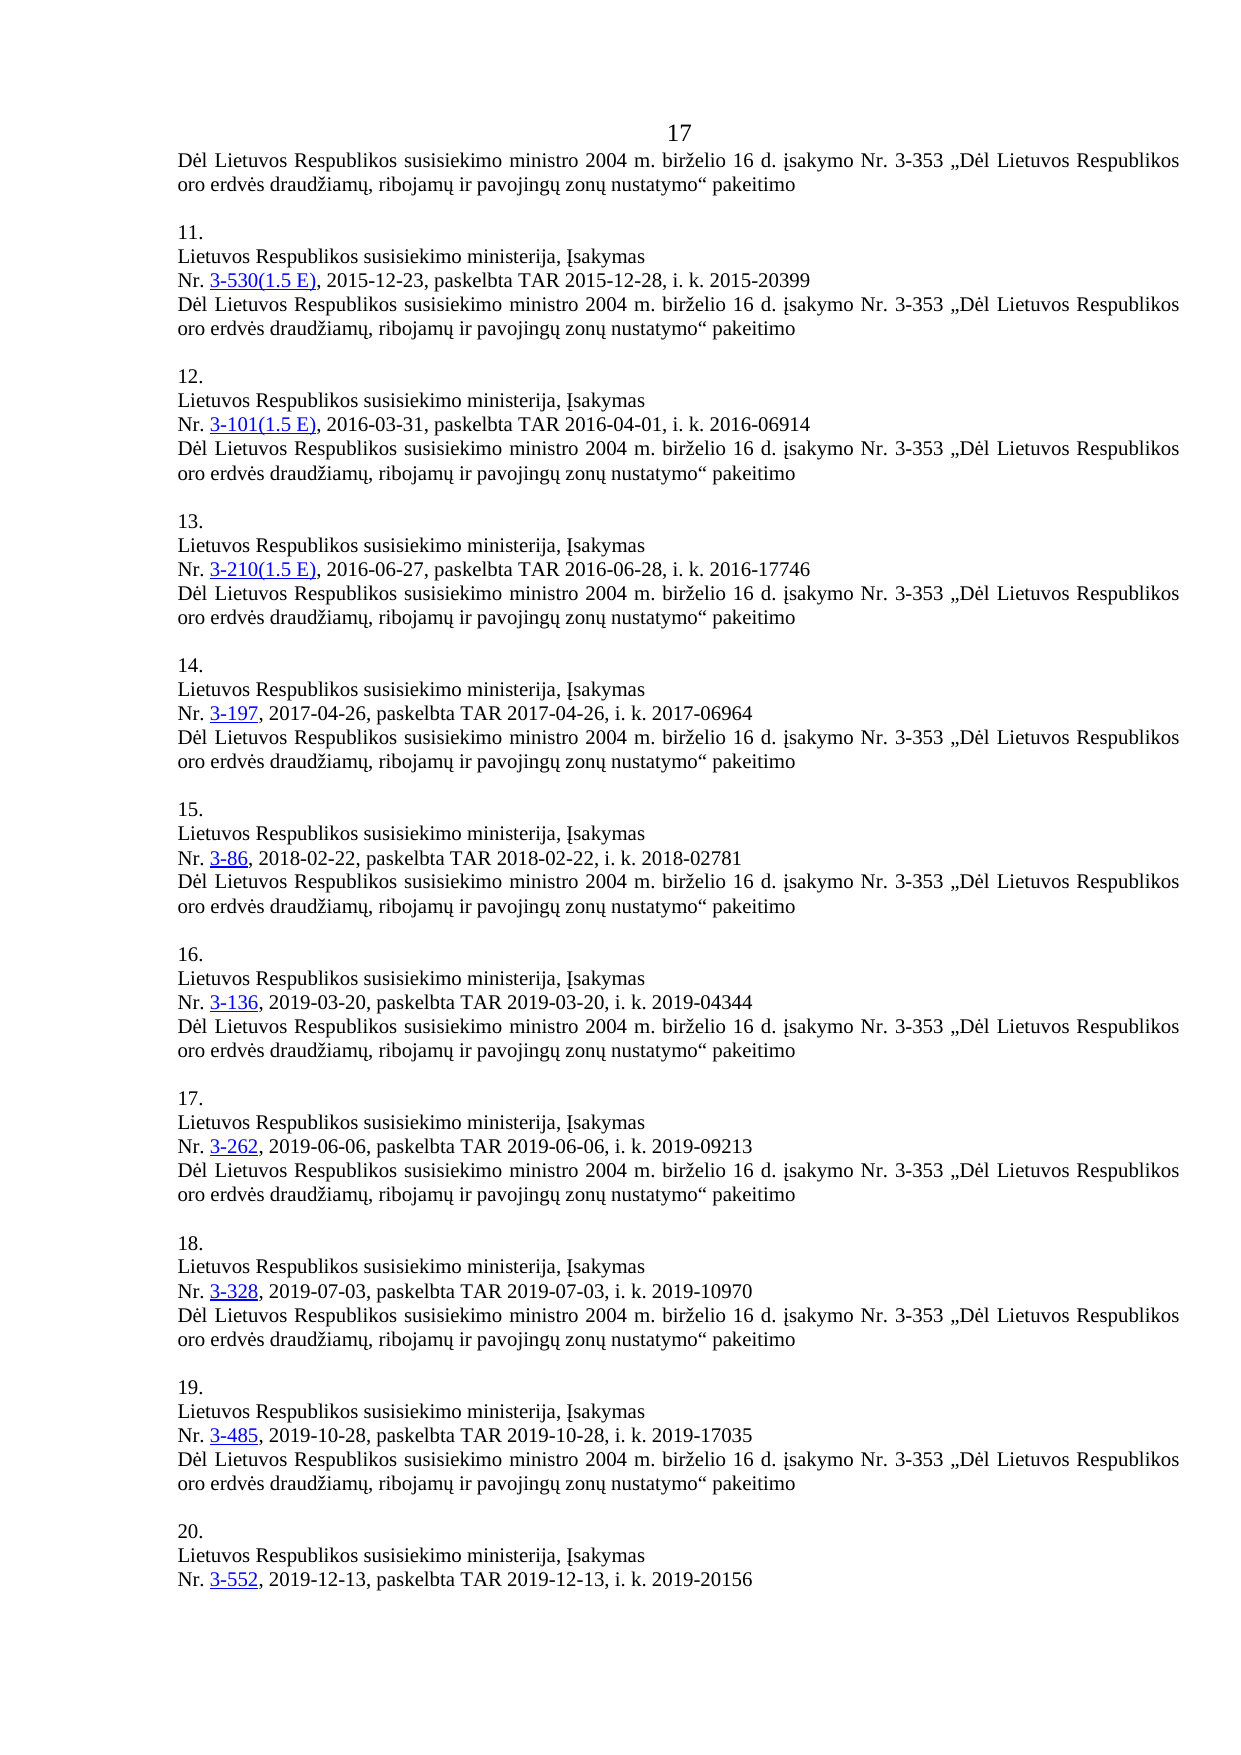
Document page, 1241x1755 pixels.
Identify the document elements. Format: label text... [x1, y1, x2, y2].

text Lietuvos Respublikos susisiekimo ministerija, Įsakymas [177, 388, 1181, 412]
text Nr. 3-86, 2018-02-22, paskelbta TAR 2018-02-22, i. k. 2018-02781 [177, 845, 1181, 869]
text Dėl Lietuvos Respublikos susisiekimo ministro 2004 m. birželio 16 d. įsakymo Nr. 3-353 „Dėl Lietuvos Respublikos oro erdvės draudžiamų, ribojamų ir pavojingų zonų nustatymo“ pakeitimo [177, 1303, 1181, 1351]
text Lietuvos Respublikos susisiekimo ministerija, Įsakymas [177, 821, 1181, 845]
text Nr. 3-552, 2019-12-13, paskelbta TAR 2019-12-13, i. k. 2019-20156 [177, 1567, 1181, 1591]
text Dėl Lietuvos Respublikos susisiekimo ministro 2004 m. birželio 16 d. įsakymo Nr. 3-353 „Dėl Lietuvos Respublikos oro erdvės draudžiamų, ribojamų ir pavojingų zonų nustatymo“ pakeitimo [177, 148, 1181, 196]
text Dėl Lietuvos Respublikos susisiekimo ministro 2004 m. birželio 16 d. įsakymo Nr. 3-353 „Dėl Lietuvos Respublikos oro erdvės draudžiamų, ribojamų ir pavojingų zonų nustatymo“ pakeitimo [177, 869, 1181, 918]
text Dėl Lietuvos Respublikos susisiekimo ministro 2004 m. birželio 16 d. įsakymo Nr. 3-353 „Dėl Lietuvos Respublikos oro erdvės draudžiamų, ribojamų ir pavojingų zonų nustatymo“ pakeitimo [177, 725, 1181, 773]
text Dėl Lietuvos Respublikos susisiekimo ministro 2004 m. birželio 16 d. įsakymo Nr. 3-353 „Dėl Lietuvos Respublikos oro erdvės draudžiamų, ribojamų ir pavojingų zonų nustatymo“ pakeitimo [177, 292, 1181, 340]
text 12. [177, 364, 1181, 388]
text 18. [177, 1230, 1181, 1254]
text Lietuvos Respublikos susisiekimo ministerija, Įsakymas [177, 1254, 1181, 1278]
text Dėl Lietuvos Respublikos susisiekimo ministro 2004 m. birželio 16 d. įsakymo Nr. 3-353 „Dėl Lietuvos Respublikos oro erdvės draudžiamų, ribojamų ir pavojingų zonų nustatymo“ pakeitimo [177, 581, 1181, 629]
text Lietuvos Respublikos susisiekimo ministerija, Įsakymas [177, 1543, 1181, 1567]
text Dėl Lietuvos Respublikos susisiekimo ministro 2004 m. birželio 16 d. įsakymo Nr. 3-353 „Dėl Lietuvos Respublikos oro erdvės draudžiamų, ribojamų ir pavojingų zonų nustatymo“ pakeitimo [177, 1014, 1181, 1062]
text Nr. 3-530(1.5 E), 2015-12-23, paskelbta TAR 2015-12-28, i. k. 2015-20399 [177, 268, 1181, 292]
text 20. [177, 1519, 1181, 1543]
text Dėl Lietuvos Respublikos susisiekimo ministro 2004 m. birželio 16 d. įsakymo Nr. 3-353 „Dėl Lietuvos Respublikos oro erdvės draudžiamų, ribojamų ir pavojingų zonų nustatymo“ pakeitimo [177, 436, 1181, 484]
text 17. [177, 1086, 1181, 1110]
text Nr. 3-485, 2019-10-28, paskelbta TAR 2019-10-28, i. k. 2019-17035 [177, 1423, 1181, 1447]
text Lietuvos Respublikos susisiekimo ministerija, Įsakymas [177, 1110, 1181, 1134]
text Lietuvos Respublikos susisiekimo ministerija, Įsakymas [177, 966, 1181, 990]
text Lietuvos Respublikos susisiekimo ministerija, Įsakymas [177, 1399, 1181, 1423]
text 14. [177, 653, 1181, 677]
text 15. [177, 797, 1181, 821]
text Nr. 3-197, 2017-04-26, paskelbta TAR 2017-04-26, i. k. 2017-06964 [177, 701, 1181, 725]
text Dėl Lietuvos Respublikos susisiekimo ministro 2004 m. birželio 16 d. įsakymo Nr. 3-353 „Dėl Lietuvos Respublikos oro erdvės draudžiamų, ribojamų ir pavojingų zonų nustatymo“ pakeitimo [177, 1158, 1181, 1206]
text 19. [177, 1375, 1181, 1399]
text 11. [177, 220, 1181, 244]
text Lietuvos Respublikos susisiekimo ministerija, Įsakymas [177, 533, 1181, 557]
text Nr. 3-136, 2019-03-20, paskelbta TAR 2019-03-20, i. k. 2019-04344 [177, 990, 1181, 1014]
text Nr. 3-262, 2019-06-06, paskelbta TAR 2019-06-06, i. k. 2019-09213 [177, 1134, 1181, 1158]
text 13. [177, 508, 1181, 533]
text Dėl Lietuvos Respublikos susisiekimo ministro 2004 m. birželio 16 d. įsakymo Nr. 3-353 „Dėl Lietuvos Respublikos oro erdvės draudžiamų, ribojamų ir pavojingų zonų nustatymo“ pakeitimo [177, 1447, 1181, 1495]
text Lietuvos Respublikos susisiekimo ministerija, Įsakymas [177, 244, 1181, 268]
text Nr. 3-210(1.5 E), 2016-06-27, paskelbta TAR 2016-06-28, i. k. 2016-17746 [177, 557, 1181, 581]
text Nr. 3-328, 2019-07-03, paskelbta TAR 2019-07-03, i. k. 2019-10970 [177, 1278, 1181, 1303]
text 16. [177, 942, 1181, 966]
text Nr. 3-101(1.5 E), 2016-03-31, paskelbta TAR 2016-04-01, i. k. 2016-06914 [177, 412, 1181, 436]
text Lietuvos Respublikos susisiekimo ministerija, Įsakymas [177, 677, 1181, 701]
